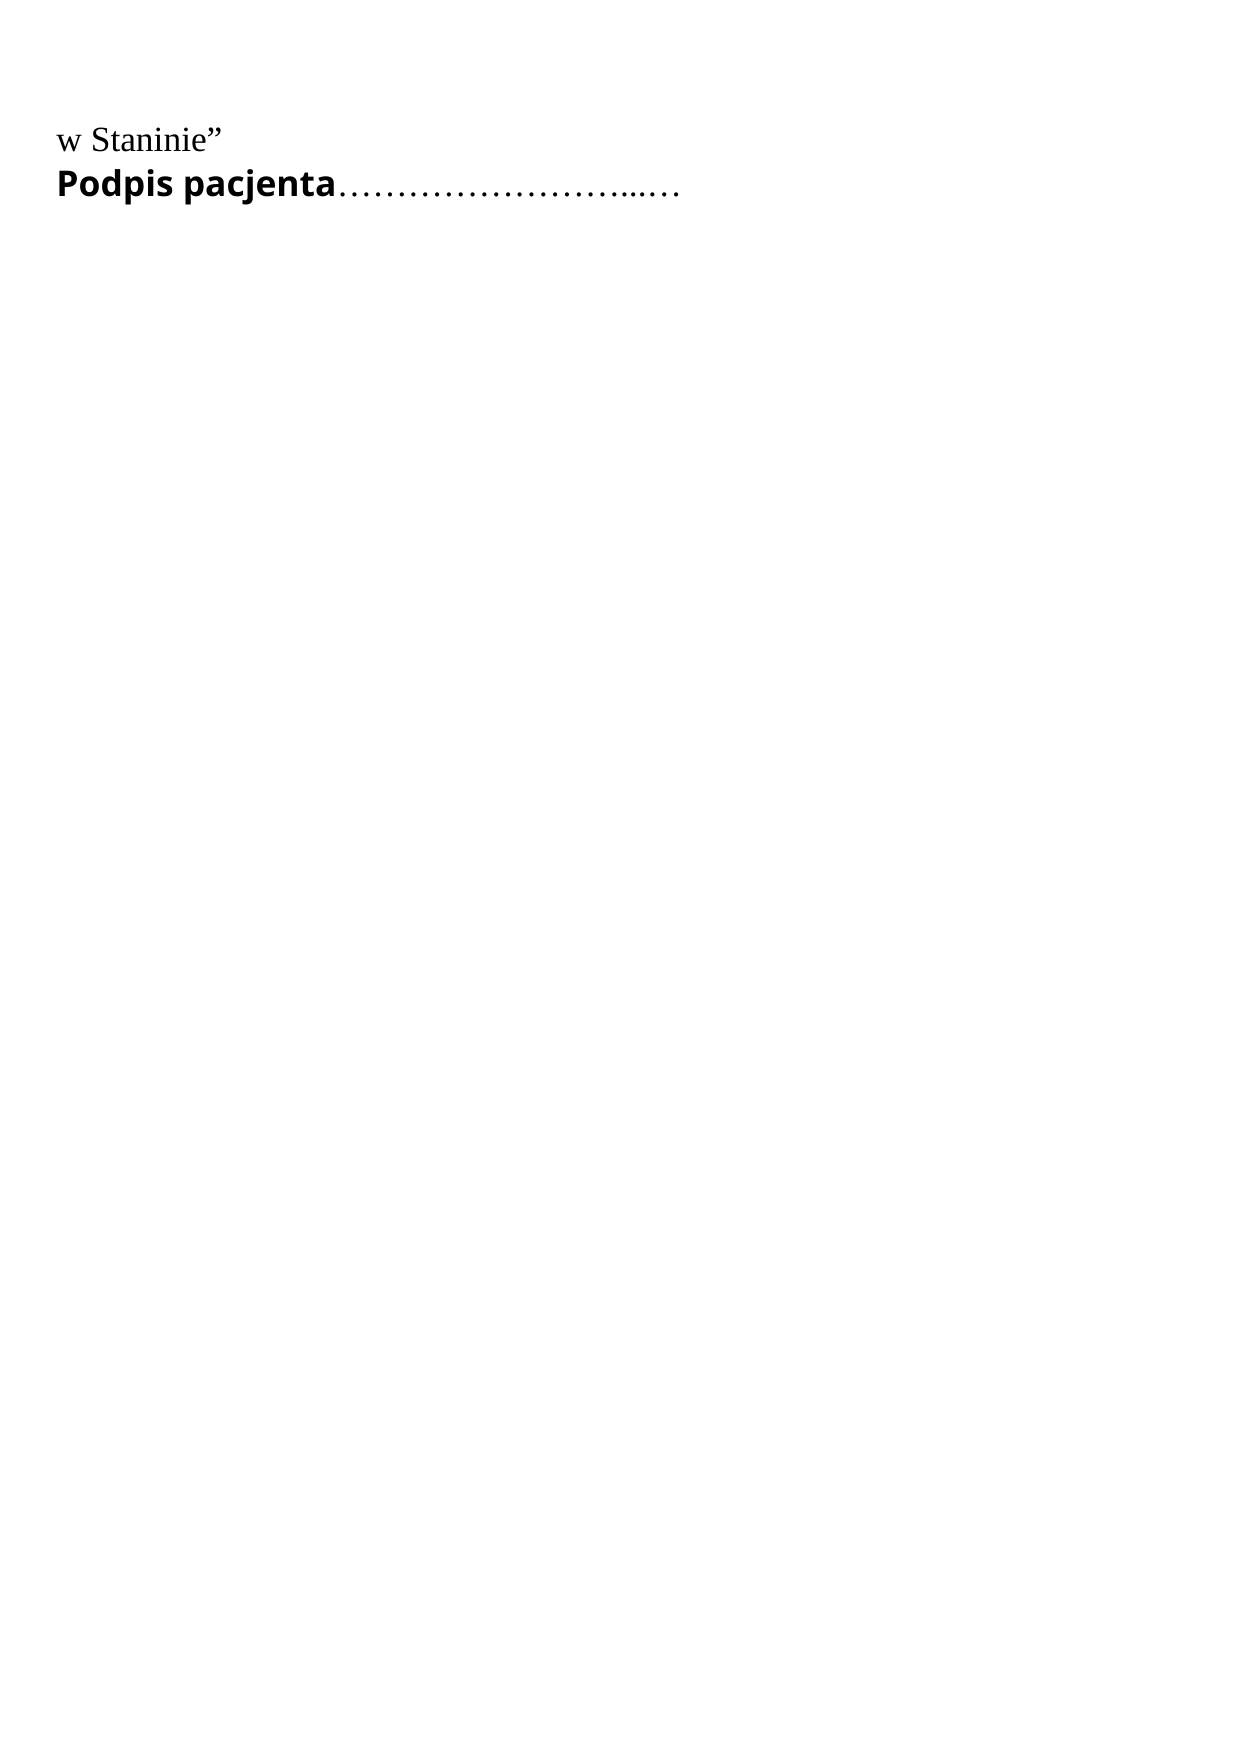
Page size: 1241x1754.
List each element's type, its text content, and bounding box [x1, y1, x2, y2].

text w Staninie” [56, 118, 1179, 159]
text Podpis pacjenta……………………...… [56, 159, 1179, 207]
